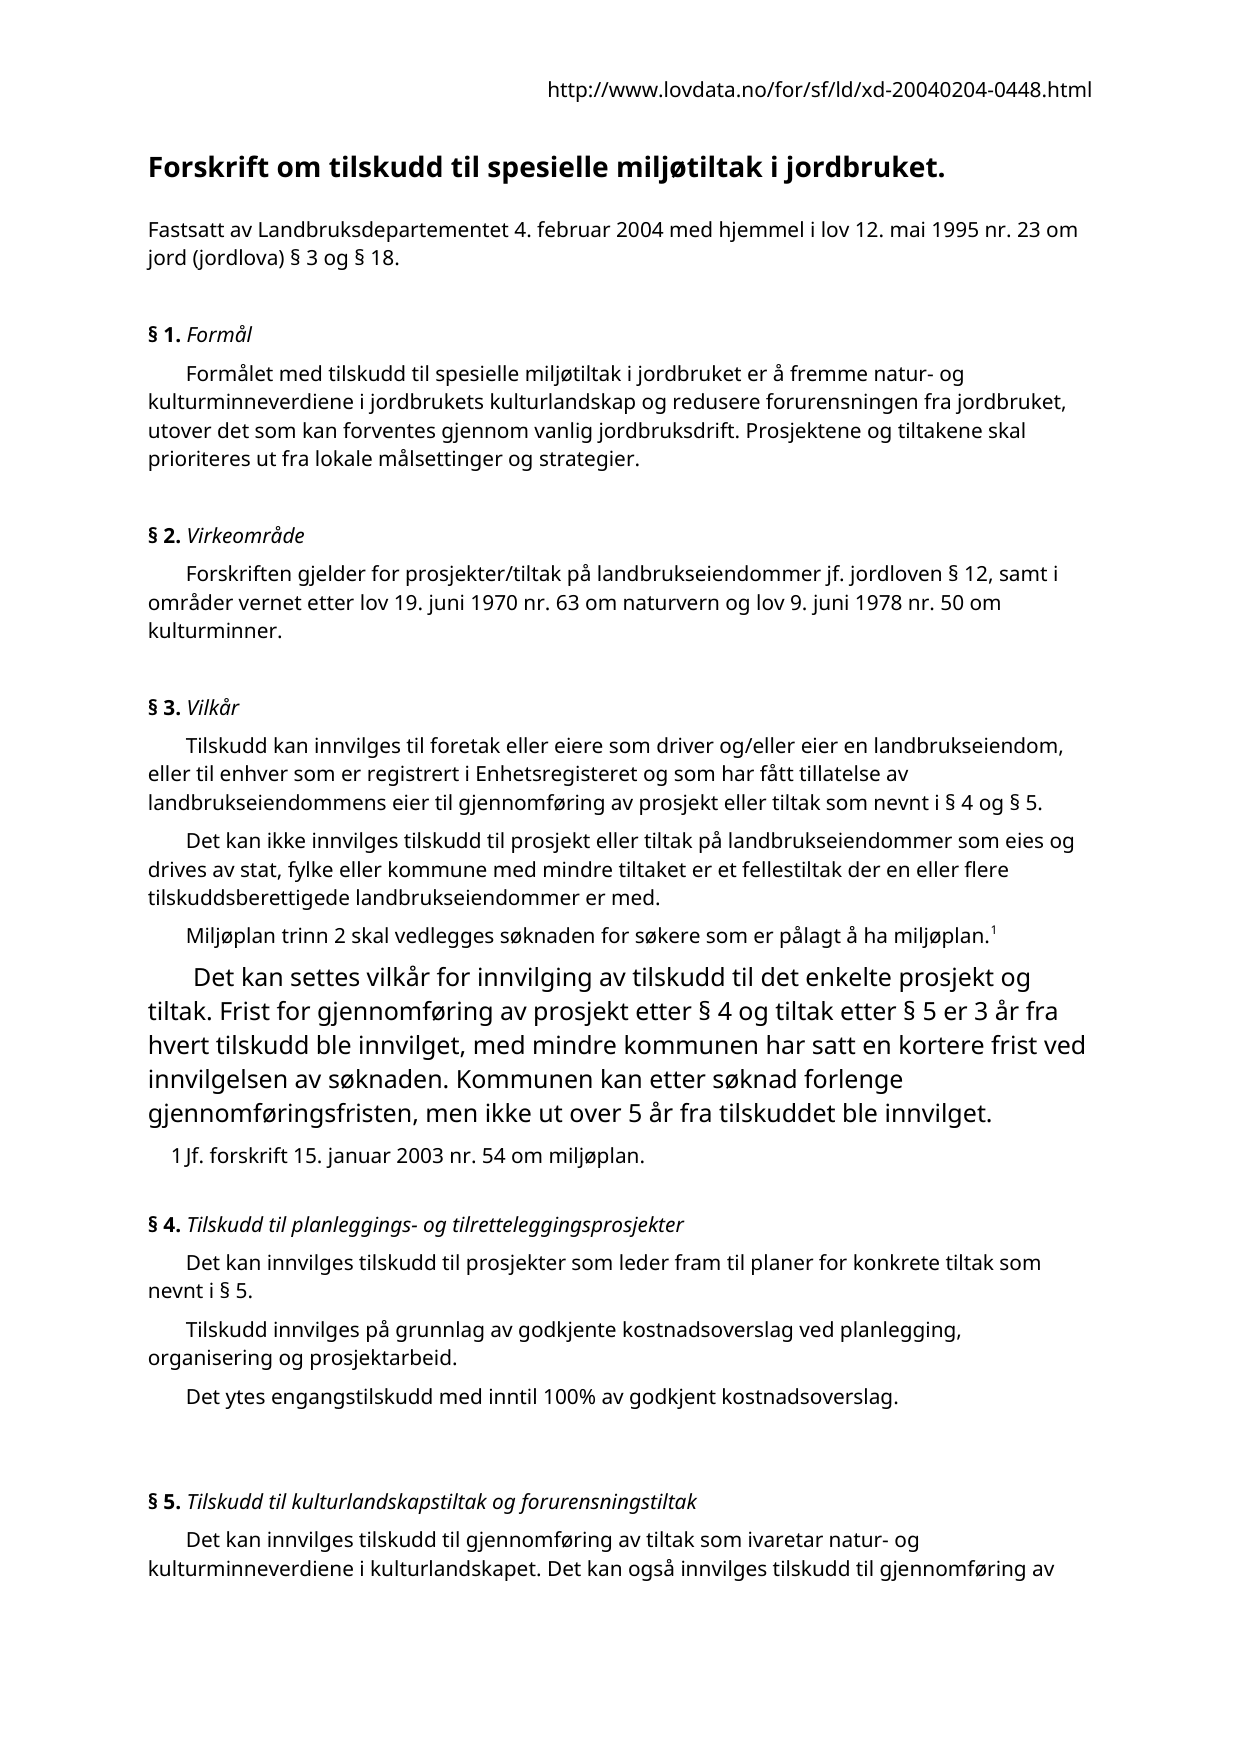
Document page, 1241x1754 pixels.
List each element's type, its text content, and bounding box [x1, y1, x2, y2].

text § 2. Virkeområde [148, 521, 1093, 549]
table_header 1 [141, 1140, 184, 1172]
text Miljøplan trinn 2 skal vedlegges søknaden for søkere som er pålagt å ha miljøplan.1 [148, 921, 1093, 950]
text § 3. Vilkår [148, 693, 1093, 721]
text § 1. Formål [148, 321, 1093, 349]
text Det kan ikke innvilges tilskudd til prosjekt eller tiltak på landbrukseiendommer som eies og drives av stat, fylke eller kommune med mindre tiltaket er et fellestiltak der en eller flere tilskuddsberettigede landbrukseiendommer er med. [148, 826, 1093, 912]
text § 4. Tilskudd til planleggings- og tilretteleggingsprosjekter [148, 1210, 1093, 1238]
text Tilskudd innvilges på grunnlag av godkjente kostnadsoverslag ved planlegging, organisering og prosjektarbeid. [148, 1315, 1093, 1372]
text Formålet med tilskudd til spesielle miljøtiltak i jordbruket er å fremme natur- og kulturminneverdiene i jordbrukets kulturlandskap og redusere forurensningen fra jordbruket, utover det som kan forventes gjennom vanlig jordbruksdrift. Prosjektene og tiltakene skal prioriteres ut fra lokale målsettinger og strategier. [148, 359, 1093, 473]
text Det kan innvilges tilskudd til prosjekter som leder fram til planer for konkrete tiltak som nevnt i § 5. [148, 1248, 1093, 1305]
text Tilskudd kan innvilges til foretak eller eiere som driver og/eller eier en landbrukseiendom, eller til enhver som er registrert i Enhetsregisteret og som har fått tillatelse av landbrukseiendommens eier til gjennomføring av prosjekt eller tiltak som nevnt i § 4 og § 5. [148, 731, 1093, 816]
text Forskriften gjelder for prosjekter/tiltak på landbrukseiendommer jf. jordloven § 12, samt i områder vernet etter lov 19. juni 1970 nr. 63 om naturvern og lov 9. juni 1978 nr. 50 om kulturminner. [148, 559, 1093, 644]
text Fastsatt av Landbruksdepartementet 4. februar 2004 med hjemmel i lov 12. mai 1995 nr. 23 om jord (jordlova) § 3 og § 18. [148, 215, 1093, 272]
text Det kan settes vilkår for innvilging av tilskudd til det enkelte prosjekt og tiltak. Frist for gjennomføring av prosjekt etter § 4 og tiltak etter § 5 er 3 år fra hvert tilskudd ble innvilget, med mindre kommunen har satt en kortere frist ved innvilgelsen av søknaden. Kommunen kan etter søknad forlenge gjennomføringsfristen, men ikke ut over 5 år fra tilskuddet ble innvilget. [148, 960, 1093, 1130]
text Det ytes engangstilskudd med inntil 100% av godkjent kostnadsoverslag. [148, 1382, 1093, 1410]
subtitle Forskrift om tilskudd til spesielle miljøtiltak i jordbruket. [148, 148, 1093, 186]
table_header Jf. forskrift 15. januar 2003 nr. 54 om miljøplan. [184, 1140, 1099, 1172]
text § 5. Tilskudd til kulturlandskapstiltak og forurensningstiltak [148, 1487, 1093, 1515]
text Det kan innvilges tilskudd til gjennomføring av tiltak som ivaretar natur- og kulturminneverdiene i kulturlandskapet. Det kan også innvilges tilskudd til gjennomføring av [148, 1525, 1093, 1582]
